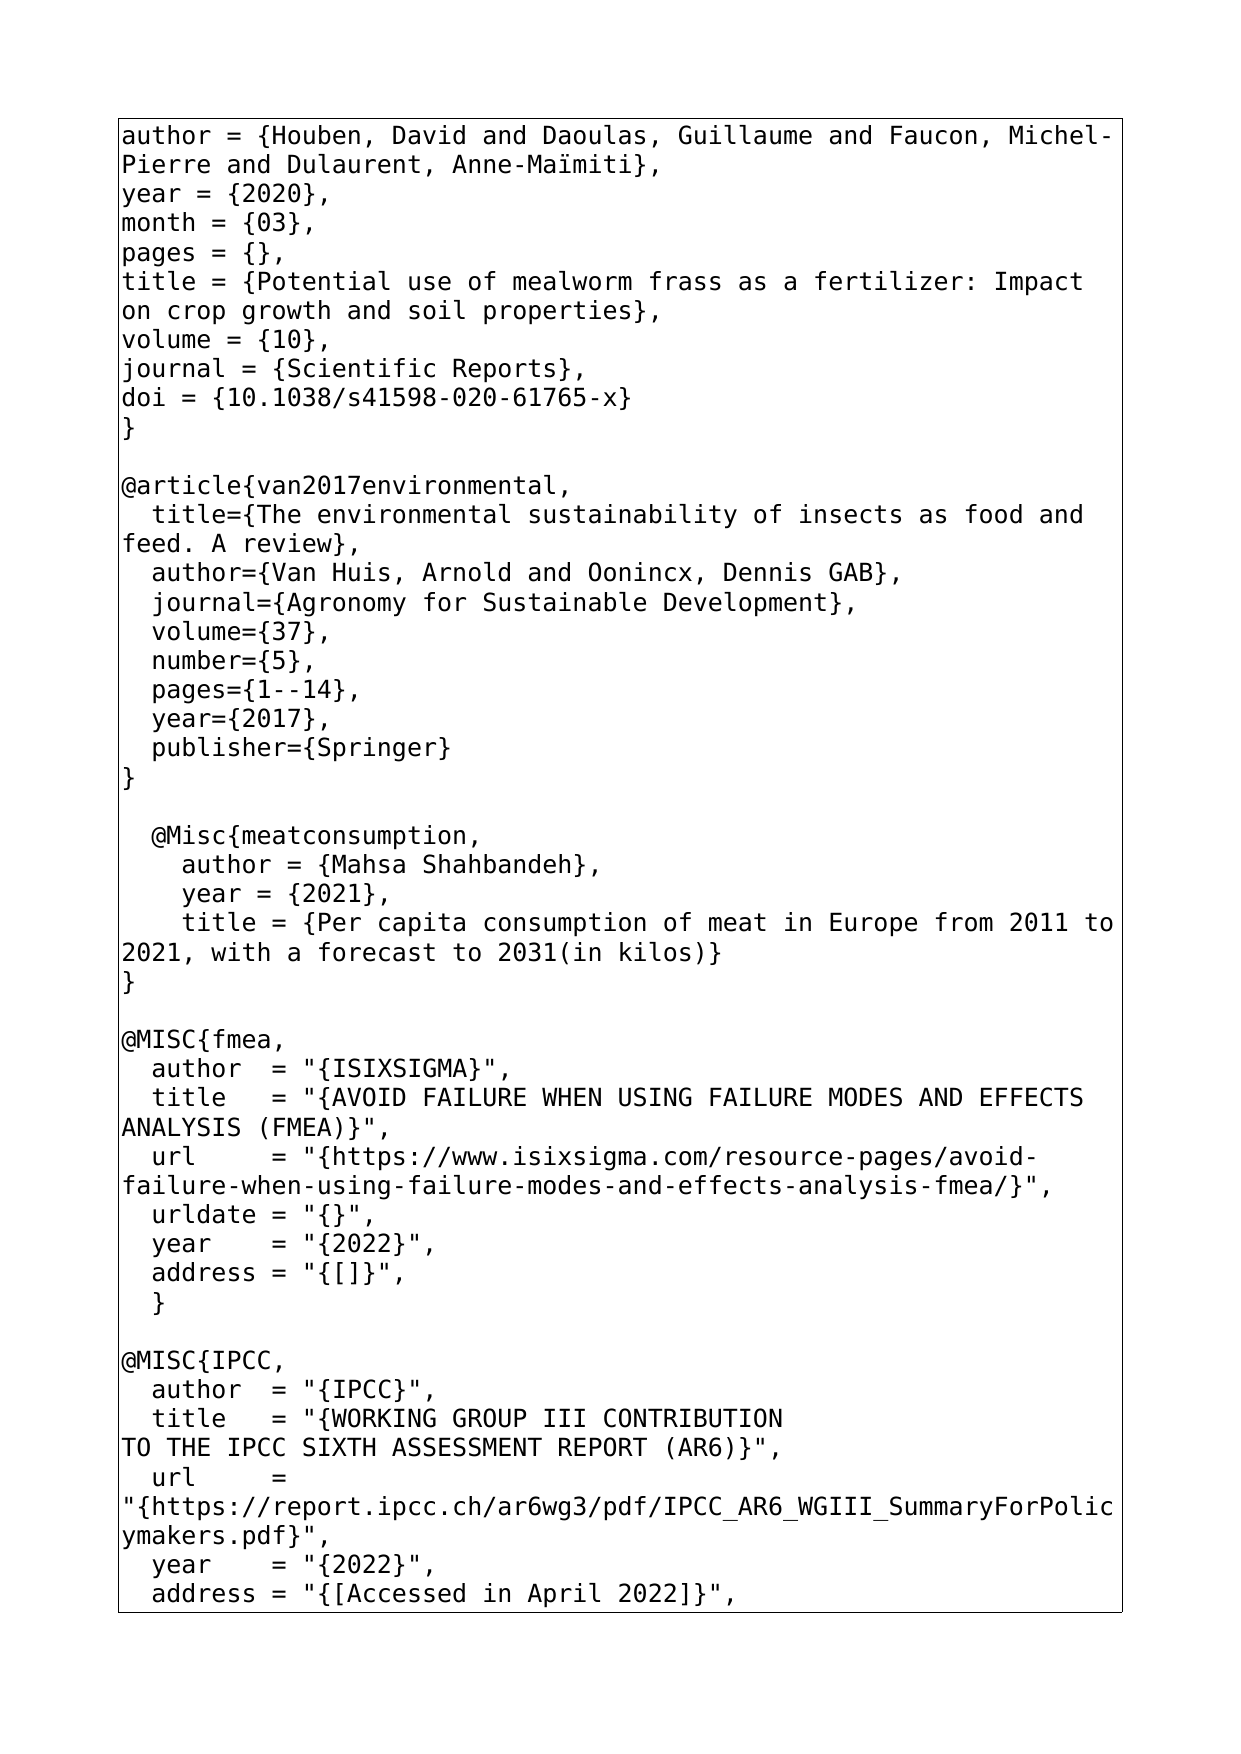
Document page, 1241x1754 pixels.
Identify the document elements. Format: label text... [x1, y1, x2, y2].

table_header author = {Houben, David and Daoulas, Guillaume and Faucon, Michel-Pierre and Dulaurent, Anne-Maïmiti}, year = {2020}, month = {03}, pages = {}, title = {Potential use of mealworm frass as a fertilizer: Impact on crop growth and soil properties}, volume = {10}, journal = {Scientific Reports}, doi = {10.1038/s41598-020-61765-x} } @article{van2017environmental, title={The environmental sustainability of insects as food and feed. A review}, author={Van Huis, Arnold and Oonincx, Dennis GAB}, journal={Agronomy for Sustainable Development}, volume={37}, number={5}, pages={1--14}, year={2017}, publisher={Springer} } @Misc{meatconsumption, author = {Mahsa Shahbandeh}, year = {2021}, title = {Per capita consumption of meat in Europe from 2011 to 2021, with a forecast to 2031(in kilos)} } @MISC{fmea, author = "{​ISIXSIGMA}", title = "{AVOID FAILURE WHEN USING FAILURE MODES AND EFFECTS ANALYSIS (FMEA)}", url = "{https://www.isixsigma.com/resource-pages/avoid-failure-when-using-failure-modes-and-effects-analysis-fmea/}", urldate = "{}", year = "{2022}", address = "{[]}", } @MISC{IPCC, author = "{​IPCC}", title = "{WORKING GROUP III CONTRIBUTION TO THE IPCC SIXTH ASSESSMENT REPORT (AR6)}", url = "{https://report.ipcc.ch/ar6wg3/pdf/IPCC_AR6_WGIII_SummaryForPolicymakers.pdf}", year = "{2022}", address = "{[Accessed in April 2022]}", [119, 119, 1122, 1612]
